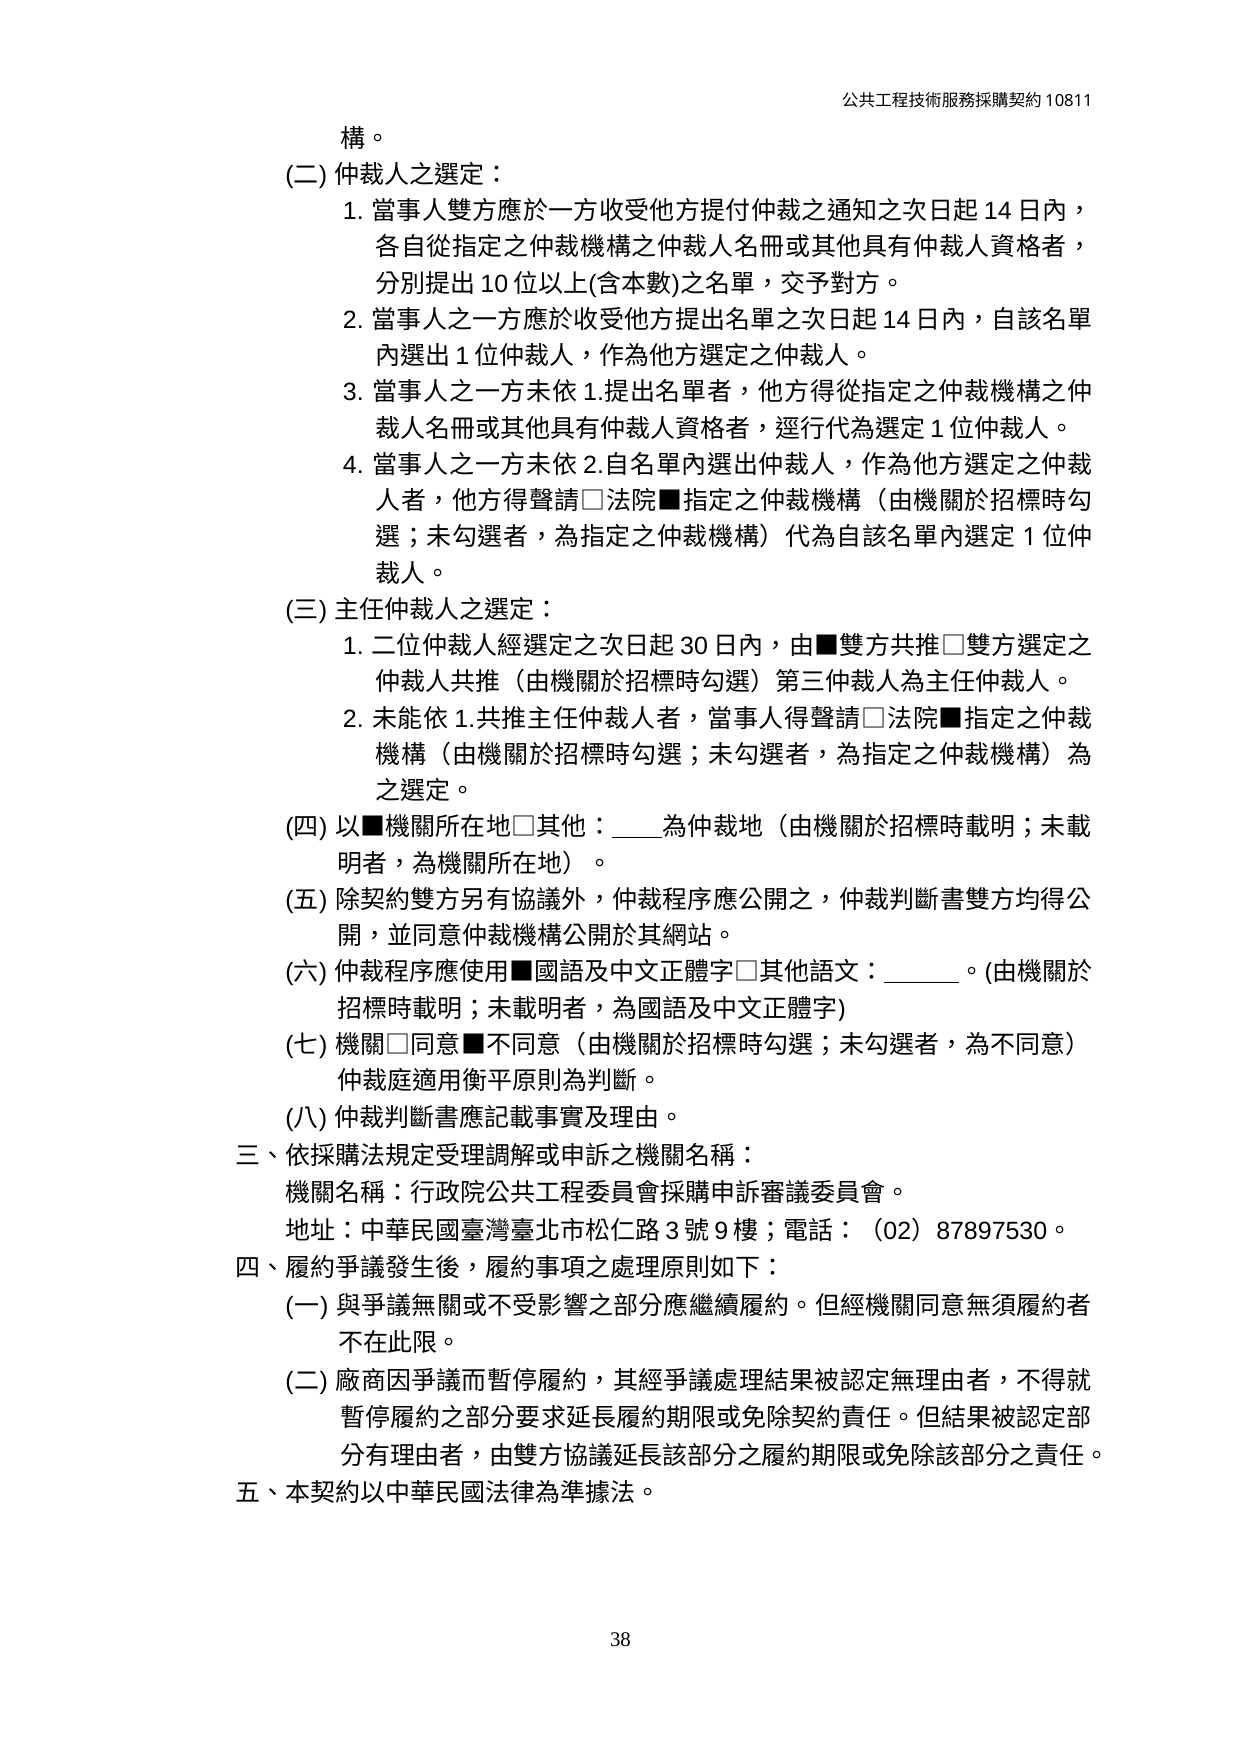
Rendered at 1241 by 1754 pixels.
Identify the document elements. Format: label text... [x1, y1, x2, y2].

text 機關名稱：行政院公共工程委員會採購申訴審議委員會。 [283, 1172, 1092, 1209]
text 3. 當事人之一方未依1.提出名單者，他方得從指定之仲裁機構之仲裁人名冊或其他具有仲裁人資格者，逕行代為選定1位仲裁人。 [343, 372, 1092, 444]
text 1. 當事人雙方應於一方收受他方提付仲裁之通知之次日起14日內，各自從指定之仲裁機構之仲裁人名冊或其他具有仲裁人資格者，分別提出10位以上(含本數)之名單，交予對方。 [343, 191, 1092, 299]
text (三) 主任仲裁人之選定： [285, 589, 1092, 626]
text (一) 與爭議無關或不受影響之部分應繼續履約。但經機關同意無須履約者不在此限。 [285, 1284, 1092, 1359]
text (四) 以■機關所在地□其他：＿＿為仲裁地（由機關於招標時載明；未載明者，為機關所在地）。 [285, 807, 1092, 879]
text (六) 仲裁程序應使用■國語及中文正體字□其他語文：＿＿＿。(由機關於招標時載明；未載明者，為國語及中文正體字) [285, 952, 1092, 1024]
text (二) 廠商因爭議而暫停履約，其經爭議處理結果被認定無理由者，不得就暫停履約之部分要求延長履約期限或免除契約責任。但結果被認定部分有理由者，由雙方協議延長該部分之履約期限或免除該部分之責任。 [285, 1359, 1092, 1472]
text 五、本契約以中華民國法律為準據法。 [235, 1472, 1092, 1509]
text 1. 二位仲裁人經選定之次日起30日內，由■雙方共推□雙方選定之仲裁人共推（由機關於招標時勾選）第三仲裁人為主任仲裁人。 [343, 626, 1092, 698]
text 2. 未能依1.共推主任仲裁人者，當事人得聲請□法院■指定之仲裁機構（由機關於招標時勾選；未勾選者，為指定之仲裁機構）為之選定。 [343, 698, 1092, 807]
text (八) 仲裁判斷書應記載事實及理由。 [285, 1097, 1092, 1134]
text 2. 當事人之一方應於收受他方提出名單之次日起14日內，自該名單內選出1位仲裁人，作為他方選定之仲裁人。 [343, 299, 1092, 372]
text (七) 機關□同意■不同意（由機關於招標時勾選；未勾選者，為不同意）仲裁庭適用衡平原則為判斷。 [285, 1024, 1092, 1097]
text (二) 仲裁人之選定： [285, 154, 1092, 191]
text 地址：中華民國臺灣臺北市松仁路3號9樓；電話：（02）87897530。 [283, 1209, 1092, 1247]
text 四、履約爭議發生後，履約事項之處理原則如下： [235, 1247, 1092, 1284]
text 三、依採購法規定受理調解或申訴之機關名稱： [235, 1134, 1092, 1172]
text 4. 當事人之一方未依2.自名單內選出仲裁人，作為他方選定之仲裁人者，他方得聲請□法院■指定之仲裁機構（由機關於招標時勾選；未勾選者，為指定之仲裁機構）代為自該名單內選定1位仲裁人。 [343, 444, 1092, 589]
text 構。 [285, 118, 1092, 154]
text (五) 除契約雙方另有協議外，仲裁程序應公開之，仲裁判斷書雙方均得公開，並同意仲裁機構公開於其網站。 [285, 879, 1092, 952]
